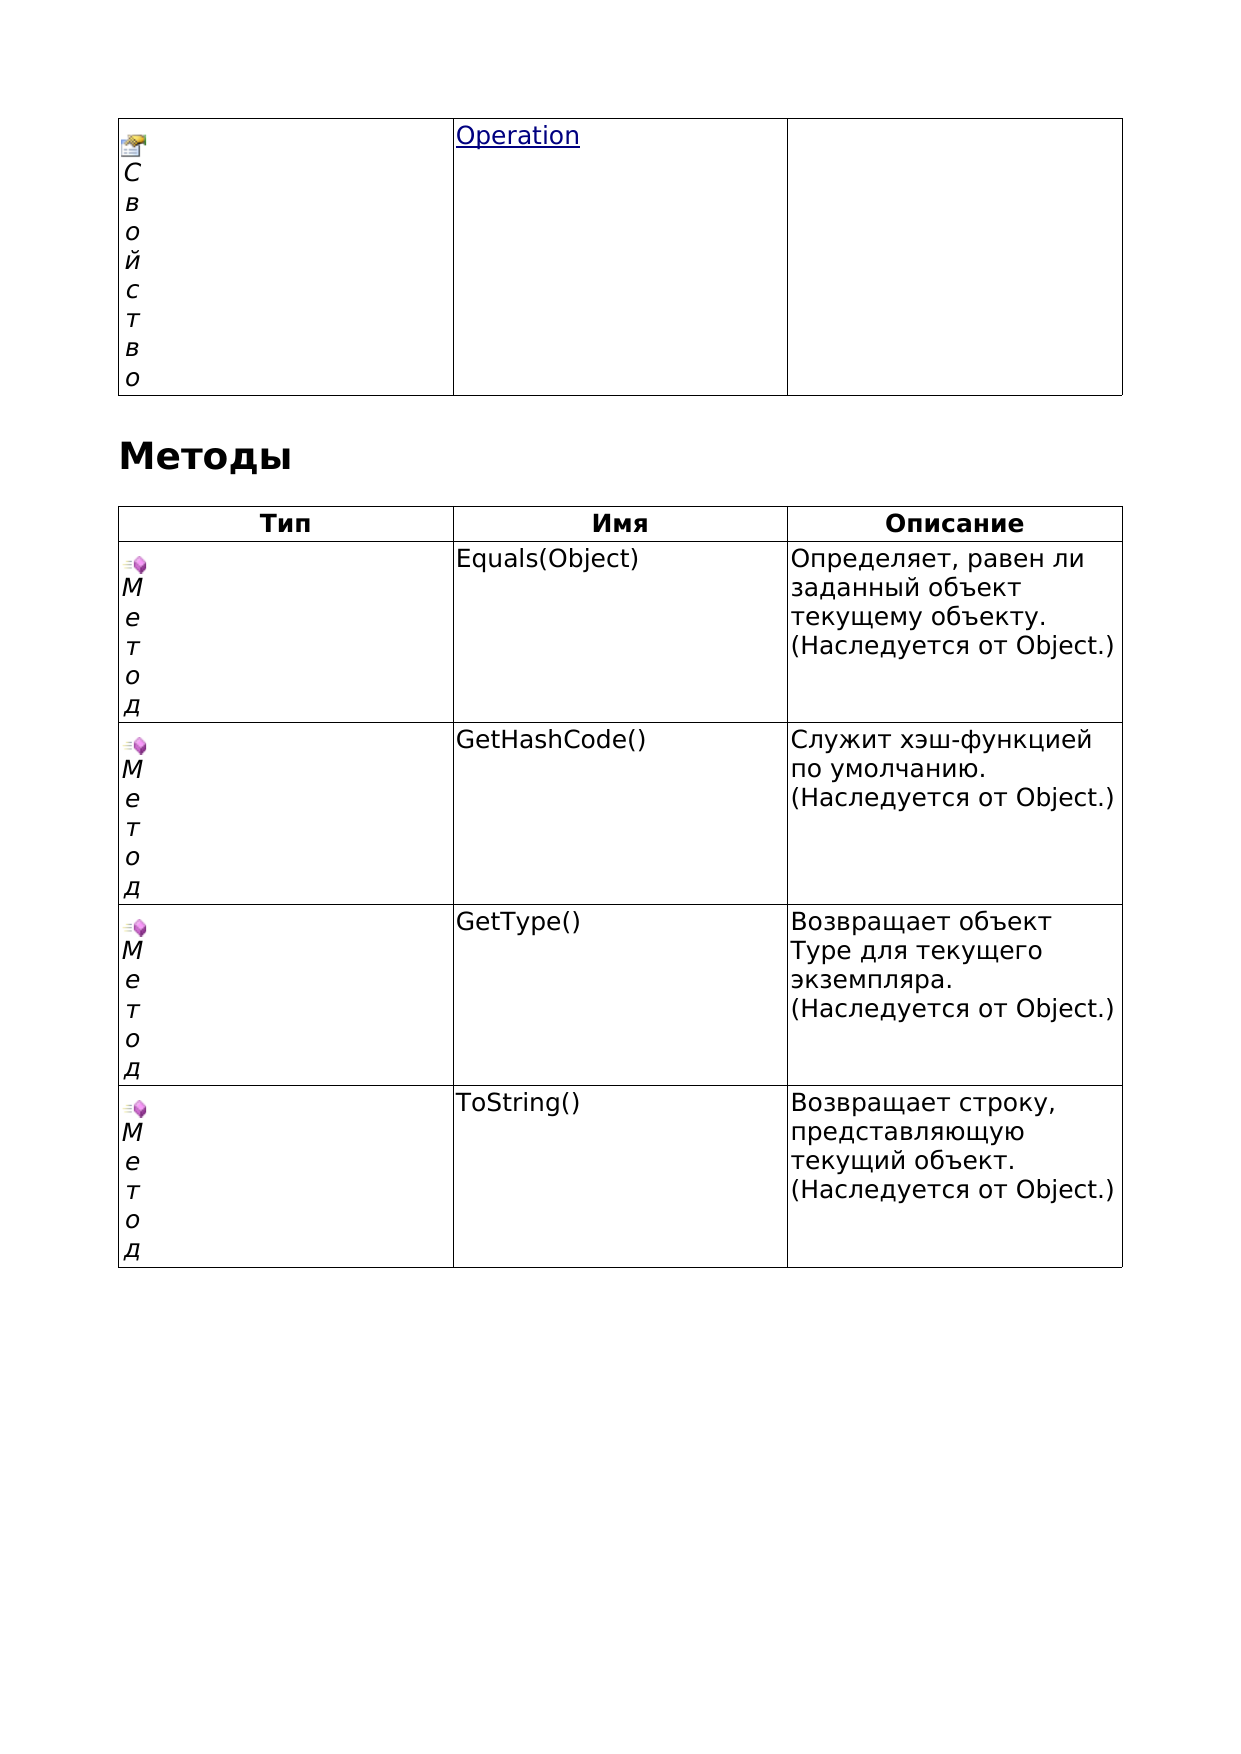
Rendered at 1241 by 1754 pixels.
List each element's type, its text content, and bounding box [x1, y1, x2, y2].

table_cell GetType() [454, 905, 787, 1085]
table_cell [119, 905, 453, 1085]
table_cell [788, 119, 1122, 395]
picture [121, 1100, 147, 1118]
subtitle Методы [118, 435, 1122, 478]
table_cell [119, 1086, 453, 1267]
table_cell Служит хэш-функцией по умолчанию. (Наследуется от Object.) [788, 723, 1122, 904]
table_header Тип [119, 507, 453, 541]
table_cell Operation [454, 119, 787, 395]
table_cell [119, 542, 453, 722]
table_cell Возвращает строку, представляющую текущий объект. (Наследуется от Object.) [788, 1086, 1122, 1267]
picture [121, 737, 147, 755]
table_cell Определяет, равен ли заданный объект текущему объекту. (Наследуется от Object.) [788, 542, 1122, 722]
table_header Имя [454, 507, 787, 541]
table_cell [119, 723, 453, 904]
table_cell GetHashCode() [454, 723, 787, 904]
table_cell Возвращает объект Type для текущего экземпляра. (Наследуется от Object.) [788, 905, 1122, 1085]
picture [121, 919, 147, 937]
table_cell [119, 119, 453, 395]
table_header Описание [788, 507, 1122, 541]
table_cell Equals(Object) [454, 542, 787, 722]
table_cell ToString() [454, 1086, 787, 1267]
picture [121, 133, 147, 159]
picture [121, 556, 147, 574]
